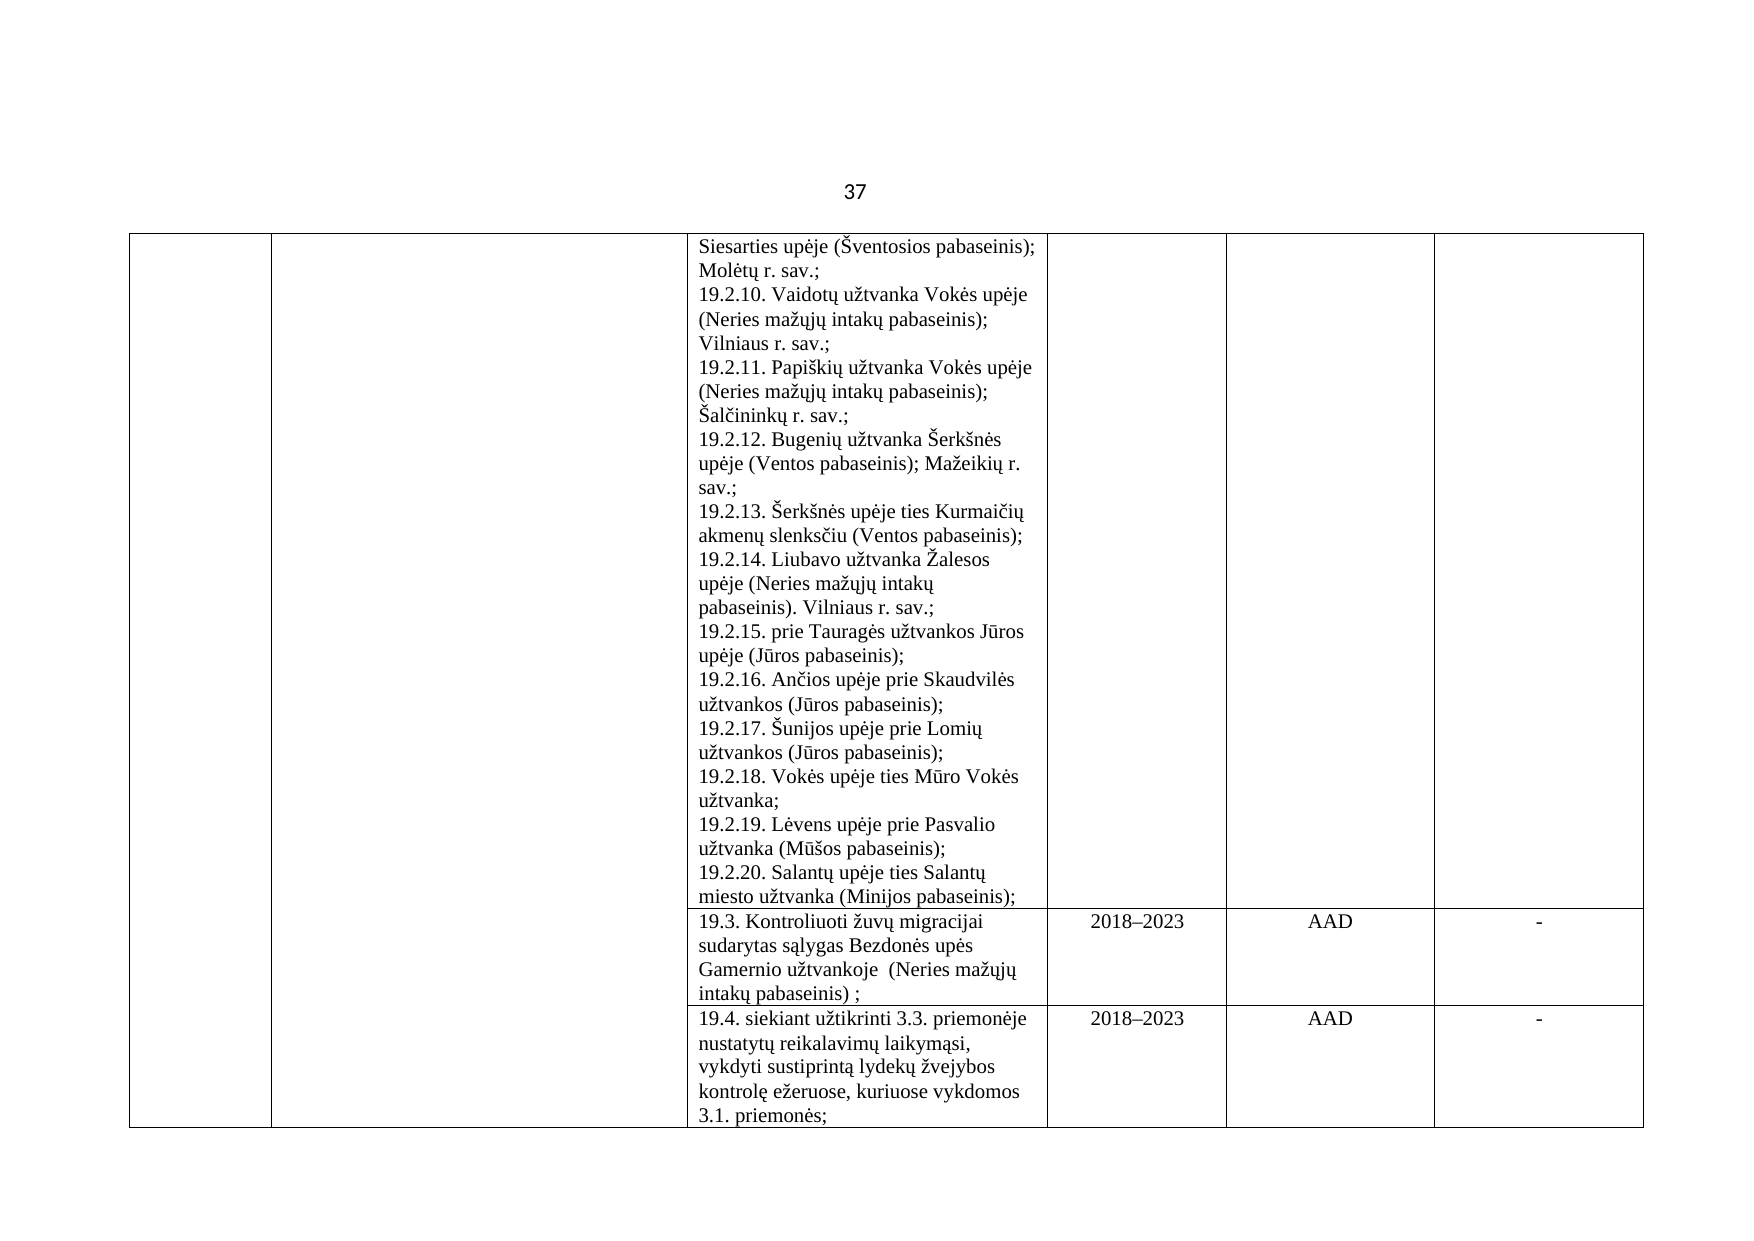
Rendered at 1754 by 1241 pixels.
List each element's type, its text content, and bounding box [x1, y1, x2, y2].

table_cell - [1435, 234, 1643, 908]
table_cell 2018–2023 [1048, 909, 1226, 1005]
table_cell [1227, 234, 1434, 908]
table_cell - [1435, 1006, 1643, 1127]
table_cell [130, 234, 271, 1127]
table_cell 2018–2023 [1048, 1006, 1226, 1127]
table_cell [272, 234, 687, 1127]
table_cell [1048, 234, 1226, 908]
table_cell AAD [1227, 909, 1434, 1005]
table_cell Siesarties upėje (Šventosios pabaseinis); Molėtų r. sav.; 19.2.10. Vaidotų užtvanka Vokės upėje (Neries mažųjų intakų pabaseinis); Vilniaus r. sav.; 19.2.11. Papiškių užtvanka Vokės upėje (Neries mažųjų intakų pabaseinis); Šalčininkų r. sav.; 19.2.12. Bugenių užtvanka Šerkšnės upėje (Ventos pabaseinis); Mažeikių r. sav.; 19.2.13. Šerkšnės upėje ties Kurmaičių akmenų slenksčiu (Ventos pabaseinis); 19.2.14. Liubavo užtvanka Žalesos upėje (Neries mažųjų intakų pabaseinis). Vilniaus r. sav.; 19.2.15. prie Tauragės užtvankos Jūros upėje (Jūros pabaseinis); 19.2.16. Ančios upėje prie Skaudvilės užtvankos (Jūros pabaseinis); 19.2.17. Šunijos upėje prie Lomių užtvankos (Jūros pabaseinis); 19.2.18. Vokės upėje ties Mūro Vokės užtvanka; 19.2.19. Lėvens upėje prie Pasvalio užtvanka (Mūšos pabaseinis); 19.2.20. Salantų upėje ties Salantų miesto užtvanka (Minijos pabaseinis); [688, 234, 1047, 908]
table_cell AAD [1227, 1006, 1434, 1127]
table_cell 19.3. Kontroliuoti žuvų migracijai sudarytas sąlygas Bezdonės upės Gamernio užtvankoje (Neries mažųjų intakų pabaseinis) ; [688, 909, 1047, 1005]
table_cell 19.4. siekiant užtikrinti 3.3. priemonėje nustatytų reikalavimų laikymąsi, vykdyti sustiprintą lydekų žvejybos kontrolę ežeruose, kuriuose vykdomos 3.1. priemonės; [688, 1006, 1047, 1127]
table_cell - [1435, 909, 1643, 1005]
